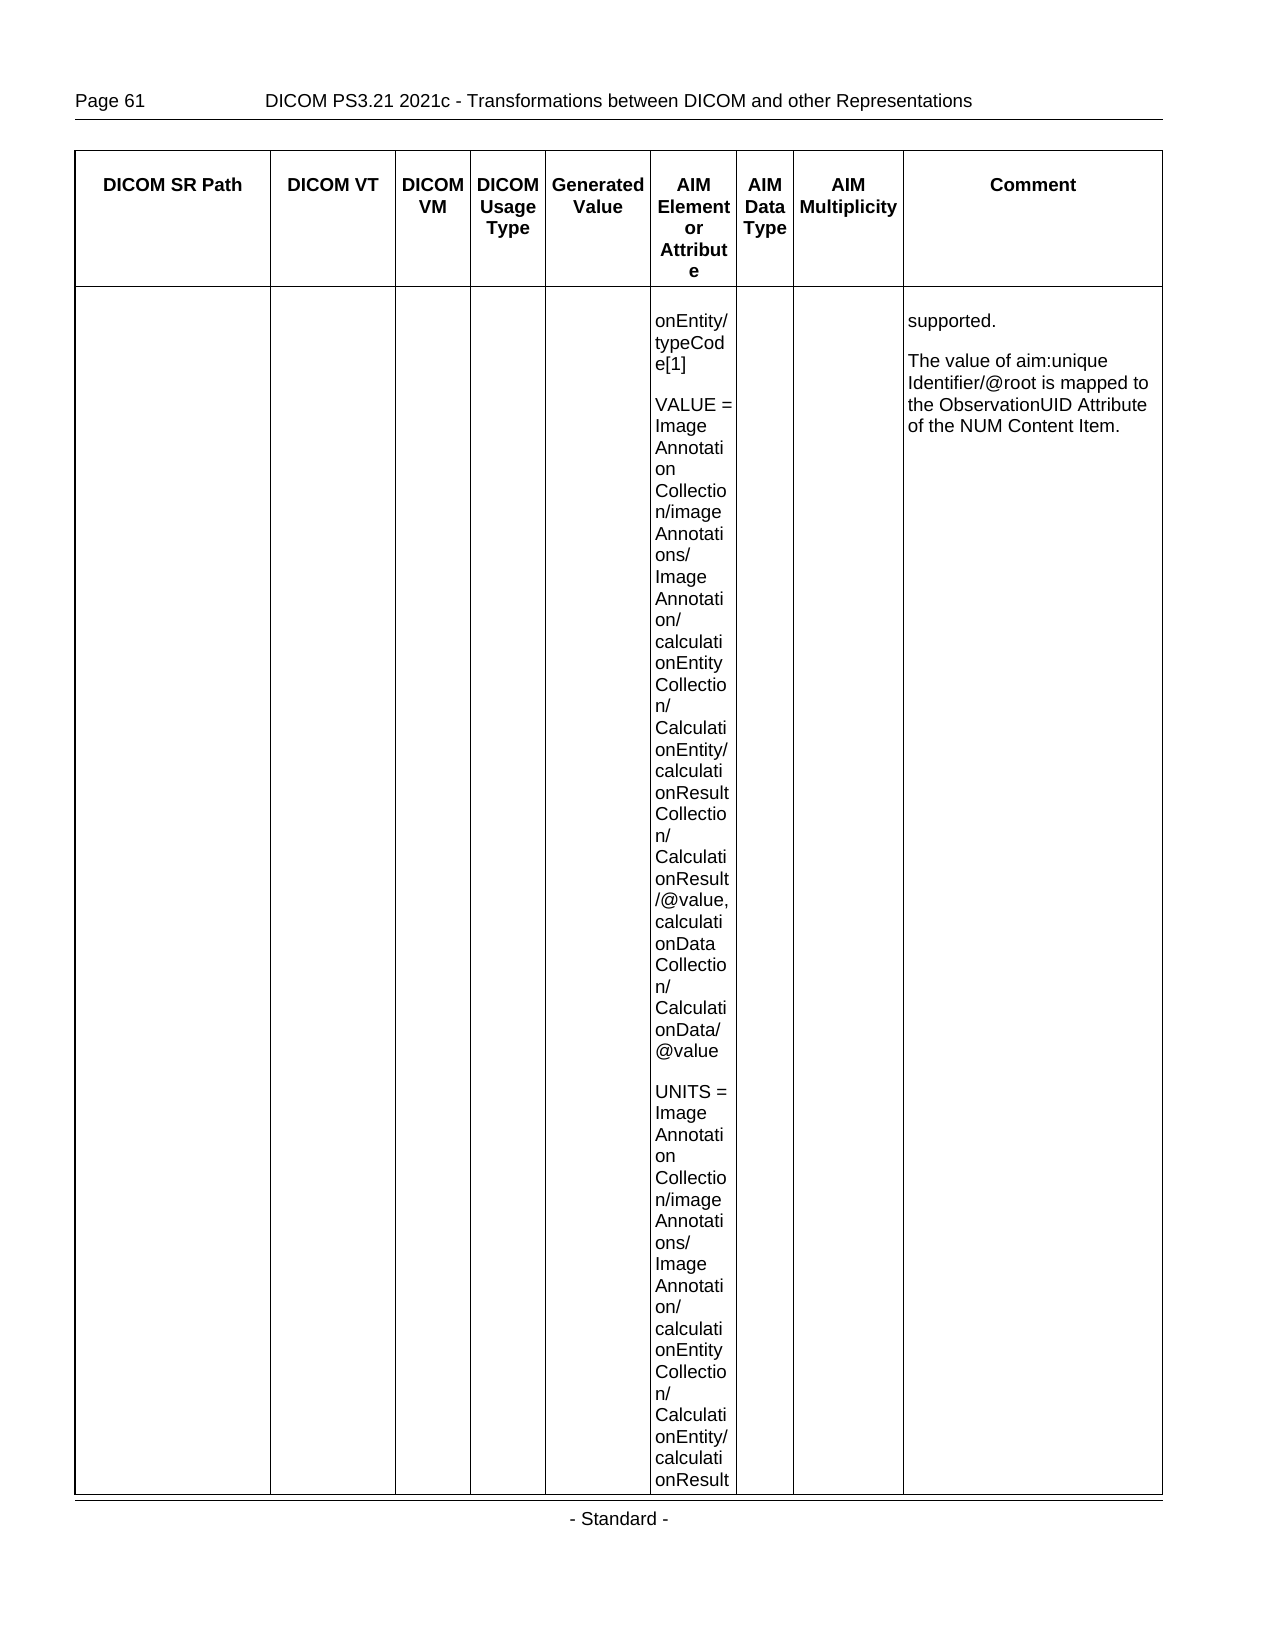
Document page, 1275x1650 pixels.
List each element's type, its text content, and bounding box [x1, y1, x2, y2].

table_header DICOM SR Path [76, 151, 270, 286]
table_cell supported. The value of aim:unique​Identifier/@root is mapped to the Observation​UID Attribute of the NUM Content Item. [904, 287, 1162, 1494]
table_header Comment [904, 151, 1162, 286]
table_header Generated Value [546, 151, 650, 286]
table_cell [76, 287, 270, 1494]
table_cell onEntity/​typeCode[1] VALUE = Image​Annotation​​Collection/​image​Annotations/​Image​Annotation/​calculation​Entity​Collection/​CalculationEntity/​calculationResult​Collection/​CalculationResult/​​@value, calculationData​Collection/​CalculationData/​@value UNITS = Image​Annotation​​Collection/​image​Annotations/​Image​Annotation/​calculation​Entity​Collection/​CalculationEntity/​calculationResult​ [651, 287, 736, 1494]
table_header DICOM VM [396, 151, 470, 286]
table_cell [546, 287, 650, 1494]
table_cell [471, 287, 545, 1494]
table_header AIM Multiplicity [794, 151, 903, 286]
table_cell [794, 287, 903, 1494]
table_header AIM Element or Attribute [651, 151, 736, 286]
table_cell [271, 287, 395, 1494]
table_cell [396, 287, 470, 1494]
table_header DICOM Usage Type [471, 151, 545, 286]
table_header DICOM VT [271, 151, 395, 286]
table_header AIM Data Type [737, 151, 793, 286]
table_cell [737, 287, 793, 1494]
